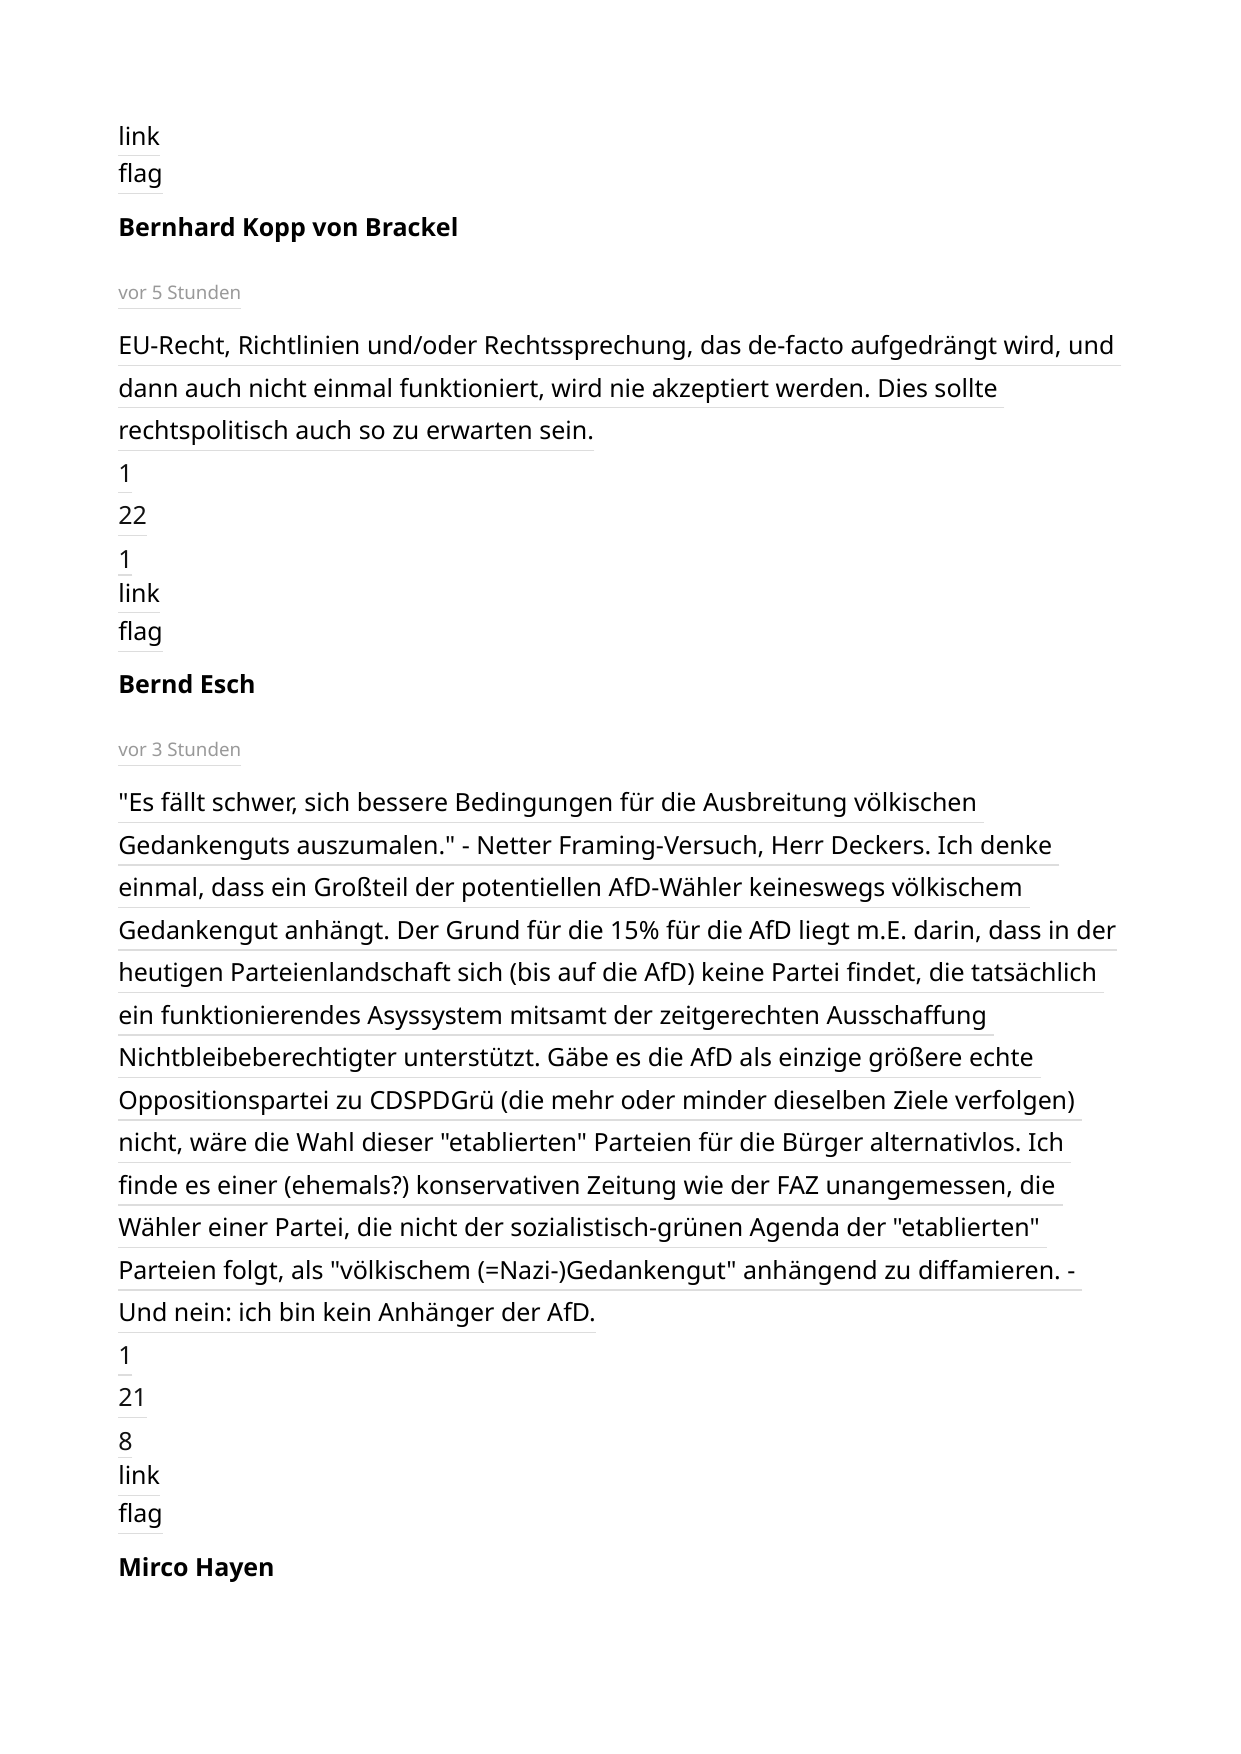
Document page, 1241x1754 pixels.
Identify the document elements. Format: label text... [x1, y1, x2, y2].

text vor 5 Stunden [118, 279, 1117, 309]
text 22 [118, 498, 1122, 536]
text vor 3 Stunden [118, 737, 1117, 766]
text 1 [118, 455, 1122, 493]
text Bernhard Kopp von Brackel [118, 210, 1122, 244]
text Mirco Hayen [118, 1549, 1122, 1584]
text 8 [118, 1423, 1122, 1458]
text link [118, 576, 1122, 613]
text EU-Recht, Richtlinien und/oder Rechtssprechung, das de-facto aufgedrängt wird, und [118, 328, 1122, 365]
text flag [118, 1496, 1122, 1534]
text 1 [118, 540, 1122, 576]
text dann auch nicht einmal funktioniert, wird nie akzeptiert werden. Dies sollte rechtspolitisch auch so zu erwarten sein. [118, 366, 1122, 451]
text 21 [118, 1380, 1122, 1418]
text flag [118, 156, 1122, 194]
text link [118, 118, 1122, 156]
text "Es fällt schwer, sich bessere Bedingungen für die Ausbreitung völkischen Gedankenguts auszumalen." - Netter Framing-Versuch, Herr Deckers. Ich denke einmal, dass ein Großteil der potentiellen AfD-Wähler keineswegs völkischem Gedankengut anhängt. Der Grund für die 15% für die AfD liegt m.E. darin, dass in der heutigen Parteienlandschaft sich (bis auf die AfD) keine Partei findet, die tatsächlich ein funktionierendes Asyssystem mitsamt der zeitgerechten Ausschaffung Nichtbleibeberechtigter unterstützt. Gäbe es die AfD als einzige größere echte Oppositionspartei zu CDSPDGrü (die mehr oder minder dieselben Ziele verfolgen) nicht, wäre die Wahl dieser "etablierten" Parteien für die Bürger alternativlos. Ich finde es einer (ehemals?) konservativen Zeitung wie der FAZ unangemessen, die Wähler einer Partei, die nicht der sozialistisch-grünen Agenda der "etablierten" Parteien folgt, als "völkischem (=Nazi-)Gedankengut" anhängend zu diffamieren. - Und nein: ich bin kein Anhänger der AfD. [118, 785, 1122, 1333]
text 1 [118, 1338, 1122, 1376]
text Bernd Esch [118, 667, 1122, 701]
text flag [118, 613, 1122, 652]
text link [118, 1458, 1122, 1496]
